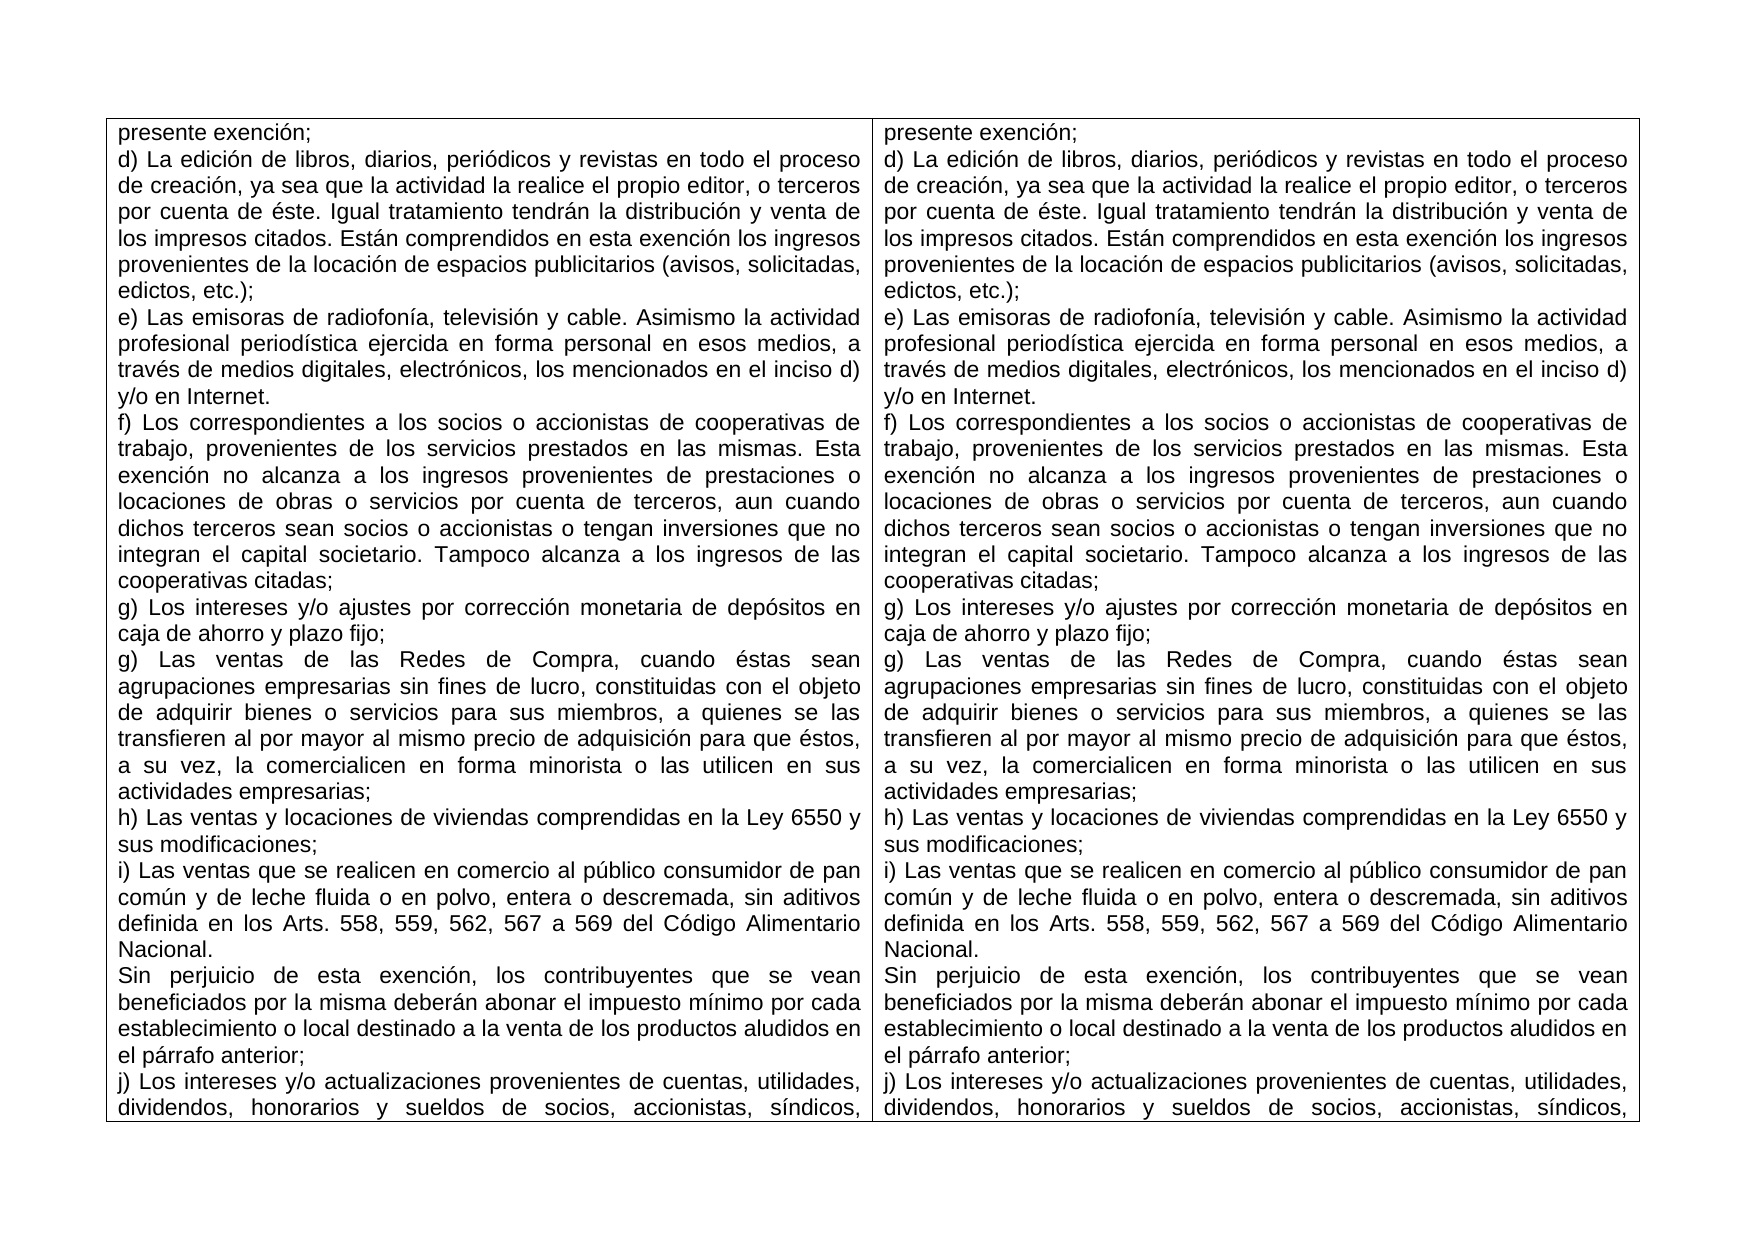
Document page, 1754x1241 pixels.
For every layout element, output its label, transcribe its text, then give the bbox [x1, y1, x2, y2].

table_header presente exención; d) La edición de libros, diarios, periódicos y revistas en todo el proceso de creación, ya sea que la actividad la realice el propio editor, o terceros por cuenta de éste. Igual tratamiento tendrán la distribución y venta de los impresos citados. Están comprendidos en esta exención los ingresos provenientes de la locación de espacios publicitarios (avisos, solicitadas, edictos, etc.); e) Las emisoras de radiofonía, televisión y cable. Asimismo la actividad profesional periodística ejercida en forma personal en esos medios, a través de medios digitales, electrónicos, los mencionados en el inciso d) y/o en Internet. f) Los correspondientes a los socios o accionistas de cooperativas de trabajo, provenientes de los servicios prestados en las mismas. Esta exención no alcanza a los ingresos provenientes de prestaciones o locaciones de obras o servicios por cuenta de terceros, aun cuando dichos terceros sean socios o accionistas o tengan inversiones que no integran el capital societario. Tampoco alcanza a los ingresos de las cooperativas citadas; g) Los intereses y/o ajustes por corrección monetaria de depósitos en caja de ahorro y plazo fijo; g) Las ventas de las Redes de Compra, cuando éstas sean agrupaciones empresarias sin fines de lucro, constituidas con el objeto de adquirir bienes o servicios para sus miembros, a quienes se las transfieren al por mayor al mismo precio de adquisición para que éstos, a su vez, la comercialicen en forma minorista o las utilicen en sus actividades empresarias; h) Las ventas y locaciones de viviendas comprendidas en la Ley 6550 y sus modificaciones; i) Las ventas que se realicen en comercio al público consumidor de pan común y de leche fluida o en polvo, entera o descremada, sin aditivos definida en los Arts. 558, 559, 562, 567 a 569 del Código Alimentario Nacional. Sin perjuicio de esta exención, los contribuyentes que se vean beneficiados por la misma deberán abonar el impuesto mínimo por cada establecimiento o local destinado a la venta de los productos aludidos en el párrafo anterior; j) Los intereses y/o actualizaciones provenientes de cuentas, utilidades, dividendos, honorarios y sueldos de socios, accionistas, síndicos, [107, 119, 872, 1121]
table_header presente exención; d) La edición de libros, diarios, periódicos y revistas en todo el proceso de creación, ya sea que la actividad la realice el propio editor, o terceros por cuenta de éste. Igual tratamiento tendrán la distribución y venta de los impresos citados. Están comprendidos en esta exención los ingresos provenientes de la locación de espacios publicitarios (avisos, solicitadas, edictos, etc.); e) Las emisoras de radiofonía, televisión y cable. Asimismo la actividad profesional periodística ejercida en forma personal en esos medios, a través de medios digitales, electrónicos, los mencionados en el inciso d) y/o en Internet. f) Los correspondientes a los socios o accionistas de cooperativas de trabajo, provenientes de los servicios prestados en las mismas. Esta exención no alcanza a los ingresos provenientes de prestaciones o locaciones de obras o servicios por cuenta de terceros, aun cuando dichos terceros sean socios o accionistas o tengan inversiones que no integran el capital societario. Tampoco alcanza a los ingresos de las cooperativas citadas; g) Los intereses y/o ajustes por corrección monetaria de depósitos en caja de ahorro y plazo fijo; g) Las ventas de las Redes de Compra, cuando éstas sean agrupaciones empresarias sin fines de lucro, constituidas con el objeto de adquirir bienes o servicios para sus miembros, a quienes se las transfieren al por mayor al mismo precio de adquisición para que éstos, a su vez, la comercialicen en forma minorista o las utilicen en sus actividades empresarias; h) Las ventas y locaciones de viviendas comprendidas en la Ley 6550 y sus modificaciones; i) Las ventas que se realicen en comercio al público consumidor de pan común y de leche fluida o en polvo, entera o descremada, sin aditivos definida en los Arts. 558, 559, 562, 567 a 569 del Código Alimentario Nacional. Sin perjuicio de esta exención, los contribuyentes que se vean beneficiados por la misma deberán abonar el impuesto mínimo por cada establecimiento o local destinado a la venta de los productos aludidos en el párrafo anterior; j) Los intereses y/o actualizaciones provenientes de cuentas, utilidades, dividendos, honorarios y sueldos de socios, accionistas, síndicos, [873, 119, 1639, 1121]
